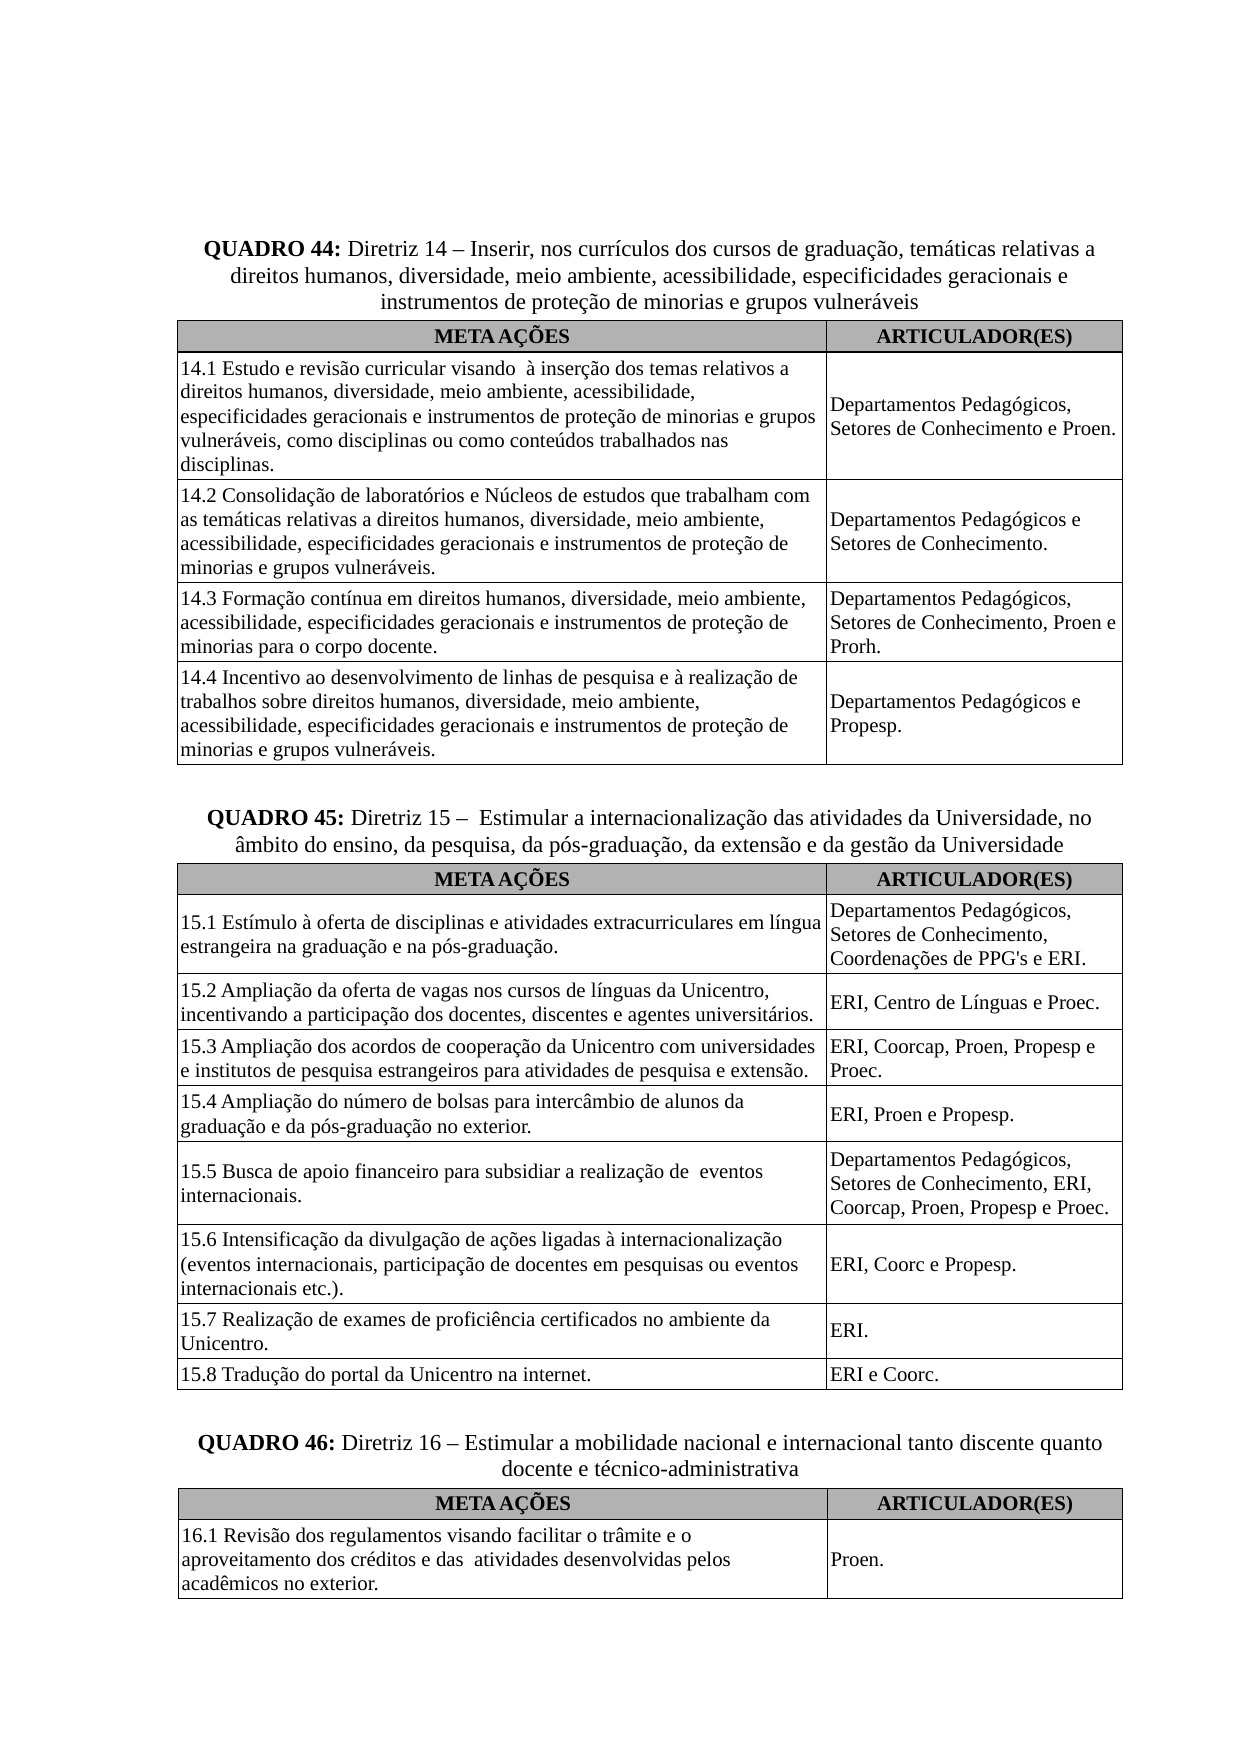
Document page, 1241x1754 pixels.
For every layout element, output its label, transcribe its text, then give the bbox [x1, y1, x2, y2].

table_cell 15.6 Intensificação da divulgação de ações ligadas à internacionalização (eventos internacionais, participação de docentes em pesquisas ou eventos internacionais etc.). [178, 1225, 826, 1302]
table_cell Departamentos Pedagógicos e Propesp. [827, 662, 1122, 764]
table_cell Departamentos Pedagógicos, Setores de Conhecimento, Coordenações de PPG's e ERI. [827, 895, 1122, 973]
table_cell 16.1 Revisão dos regulamentos visando facilitar o trâmite e o aproveitamento dos créditos e das atividades desenvolvidas pelos acadêmicos no exterior. [179, 1520, 827, 1598]
table_cell ERI, Proen e Propesp. [827, 1086, 1122, 1141]
table_cell META AÇÕES [178, 321, 826, 351]
table_header QUADRO 45: Diretriz 15 – Estimular a internacionalização das atividades da Universidade, no âmbito do ensino, da pesquisa, da pós-graduação, da extensão e da gestão da Universidade [177, 805, 1122, 863]
table_cell Departamentos Pedagógicos, Setores de Conhecimento e Proen. [827, 353, 1122, 479]
table_cell 15.4 Ampliação do número de bolsas para intercâmbio de alunos da graduação e da pós-graduação no exterior. [178, 1086, 826, 1141]
table_cell ERI, Coorc e Propesp. [827, 1225, 1122, 1302]
table_cell 15.2 Ampliação da oferta de vagas nos cursos de línguas da Unicentro, incentivando a participação dos docentes, discentes e agentes universitários. [178, 974, 826, 1029]
table_cell ERI, Coorcap, Proen, Propesp e Proec. [827, 1030, 1122, 1085]
table_header QUADRO 46: Diretriz 16 – Estimular a mobilidade nacional e internacional tanto discente quanto docente e técnico-administrativa [179, 1429, 1122, 1488]
table_cell Departamentos Pedagógicos, Setores de Conhecimento, ERI, Coorcap, Proen, Propesp e Proec. [827, 1142, 1122, 1223]
table_cell META AÇÕES [178, 864, 826, 894]
table_cell ARTICULADOR(ES) [827, 321, 1122, 351]
table_cell Proen. [828, 1520, 1122, 1598]
table_cell META AÇÕES [179, 1489, 827, 1519]
table_cell 14.4 Incentivo ao desenvolvimento de linhas de pesquisa e à realização de trabalhos sobre direitos humanos, diversidade, meio ambiente, acessibilidade, especificidades geracionais e instrumentos de proteção de minorias e grupos vulneráveis. [178, 662, 826, 764]
table_cell 14.2 Consolidação de laboratórios e Núcleos de estudos que trabalham com as temáticas relativas a direitos humanos, diversidade, meio ambiente, acessibilidade, especificidades geracionais e instrumentos de proteção de minorias e grupos vulneráveis. [178, 480, 826, 582]
table_cell 14.3 Formação contínua em direitos humanos, diversidade, meio ambiente, acessibilidade, especificidades geracionais e instrumentos de proteção de minorias para o corpo docente. [178, 583, 826, 661]
table_cell 15.3 Ampliação dos acordos de cooperação da Unicentro com universidades e institutos de pesquisa estrangeiros para atividades de pesquisa e extensão. [178, 1030, 826, 1085]
table_cell ERI, Centro de Línguas e Proec. [827, 974, 1122, 1029]
table_cell ERI. [827, 1304, 1122, 1357]
table_cell 15.7 Realização de exames de proficiência certificados no ambiente da Unicentro. [178, 1304, 826, 1357]
table_cell 15.1 Estímulo à oferta de disciplinas e atividades extracurriculares em língua estrangeira na graduação e na pós-graduação. [178, 895, 826, 973]
table_cell ERI e Coorc. [827, 1359, 1122, 1388]
table_cell 15.5 Busca de apoio financeiro para subsidiar a realização de eventos internacionais. [178, 1142, 826, 1223]
table_cell 14.1 Estudo e revisão curricular visando à inserção dos temas relativos a direitos humanos, diversidade, meio ambiente, acessibilidade, especificidades geracionais e instrumentos de proteção de minorias e grupos vulneráveis, como disciplinas ou como conteúdos trabalhados nas disciplinas. [178, 353, 826, 479]
table_cell 15.8 Tradução do portal da Unicentro na internet. [178, 1359, 826, 1388]
table_cell Departamentos Pedagógicos, Setores de Conhecimento, Proen e Prorh. [827, 583, 1122, 661]
table_cell ARTICULADOR(ES) [827, 864, 1122, 894]
table_cell ARTICULADOR(ES) [828, 1489, 1122, 1519]
table_header QUADRO 44: Diretriz 14 – Inserir, nos currículos dos cursos de graduação, temáticas relativas a direitos humanos, diversidade, meio ambiente, acessibilidade, especificidades geracionais e instrumentos de proteção de minorias e grupos vulneráveis [177, 235, 1122, 320]
table_cell Departamentos Pedagógicos e Setores de Conhecimento. [827, 480, 1122, 582]
